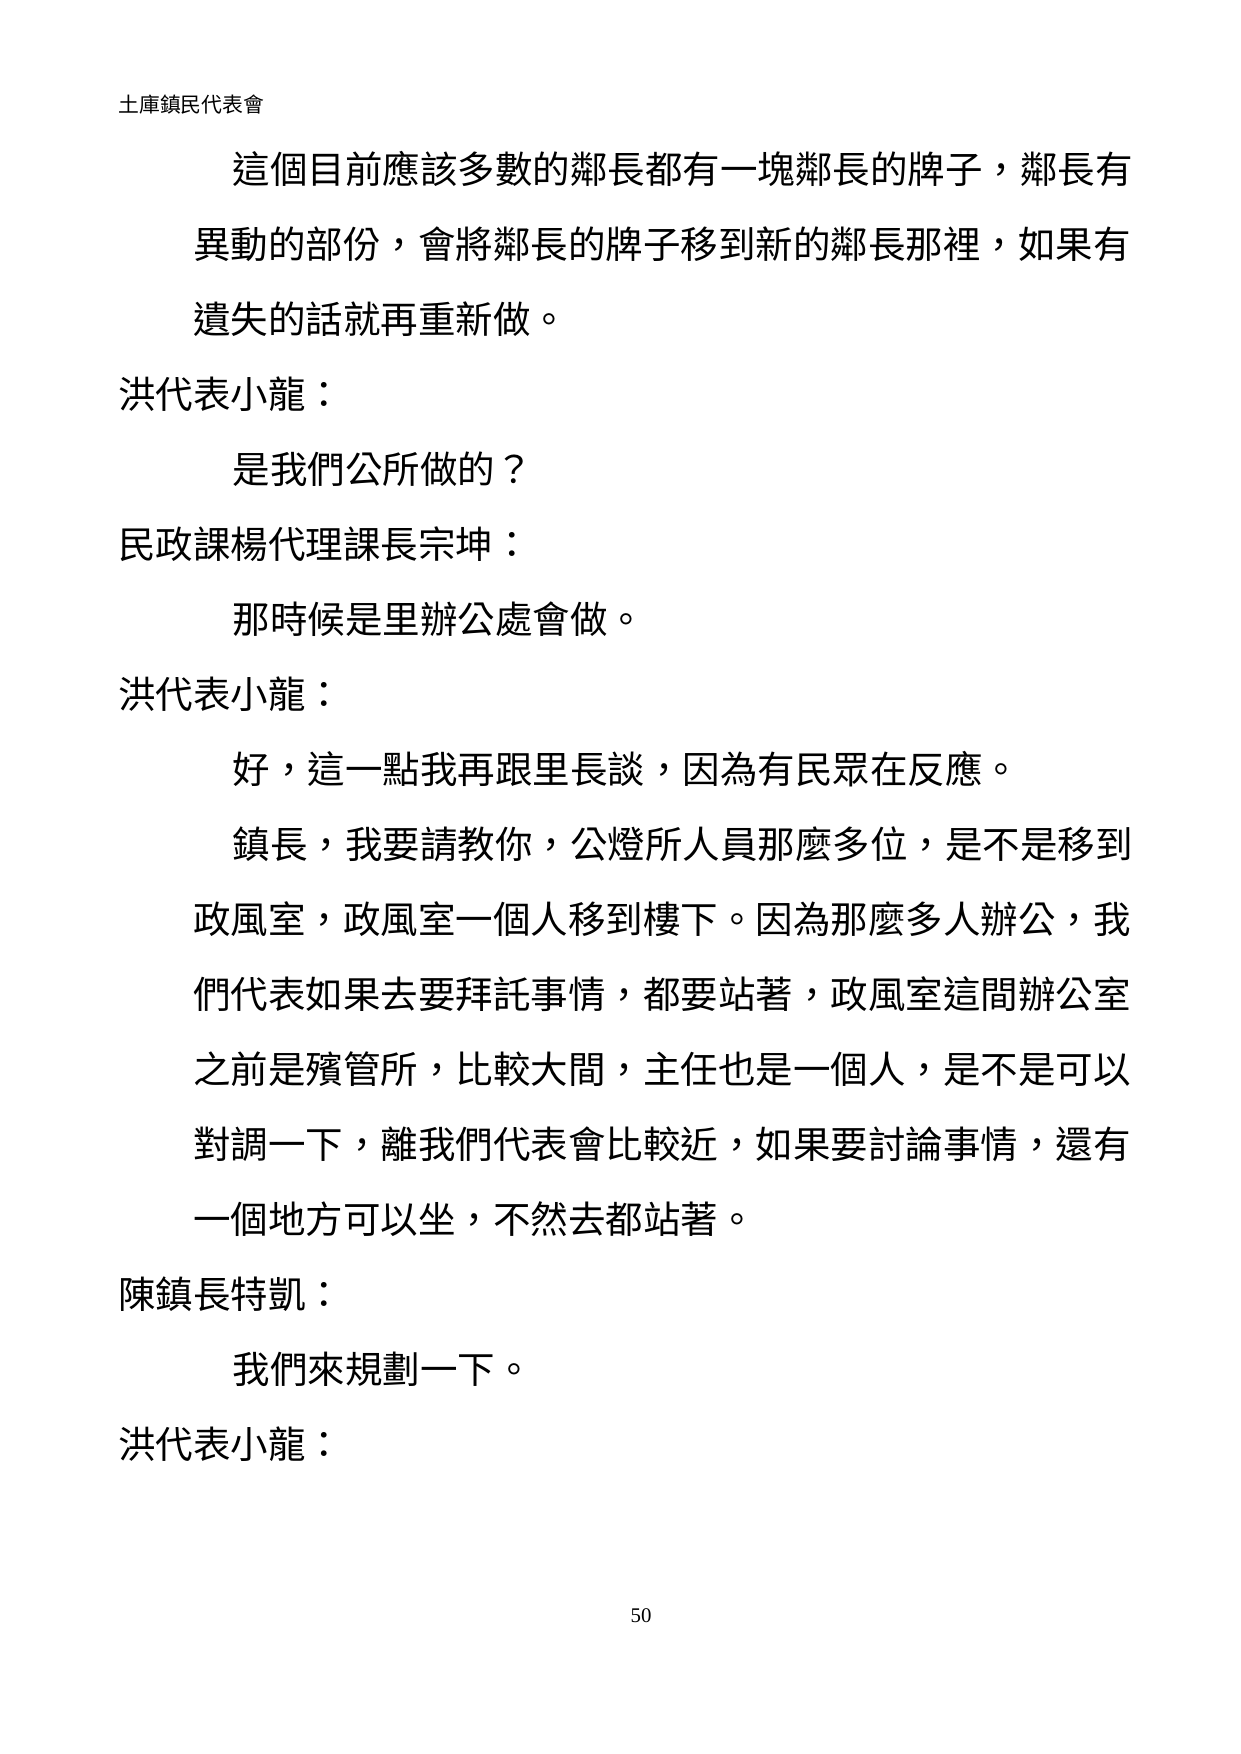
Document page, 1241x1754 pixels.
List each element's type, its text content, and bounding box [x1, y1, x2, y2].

text 鎮長，我要請教你，公燈所人員那麼多位，是不是移到政風室，政風室一個人移到樓下。因為那麼多人辦公，我們代表如果去要拜託事情，都要站著，政風室這間辦公室之前是殯管所，比較大間，主任也是一個人，是不是可以對調一下，離我們代表會比較近，如果要討論事情，還有一個地方可以坐，不然去都站著。 [193, 804, 1163, 1254]
text 這個目前應該多數的鄰長都有一塊鄰長的牌子，鄰長有異動的部份，會將鄰長的牌子移到新的鄰長那裡，如果有遺失的話就再重新做。 [193, 129, 1163, 354]
text 好，這一點我再跟里長談，因為有民眾在反應。 [193, 729, 1163, 804]
text 是我們公所做的？ [193, 429, 1163, 504]
text 我們來規劃一下。 [193, 1329, 1163, 1404]
text 洪代表小龍： [118, 354, 1163, 429]
text 陳鎮長特凱： [118, 1254, 1163, 1329]
text 洪代表小龍： [118, 1404, 1163, 1479]
text 洪代表小龍： [118, 654, 1163, 729]
text 那時候是里辦公處會做。 [193, 579, 1163, 654]
text 民政課楊代理課長宗坤： [118, 504, 1163, 579]
